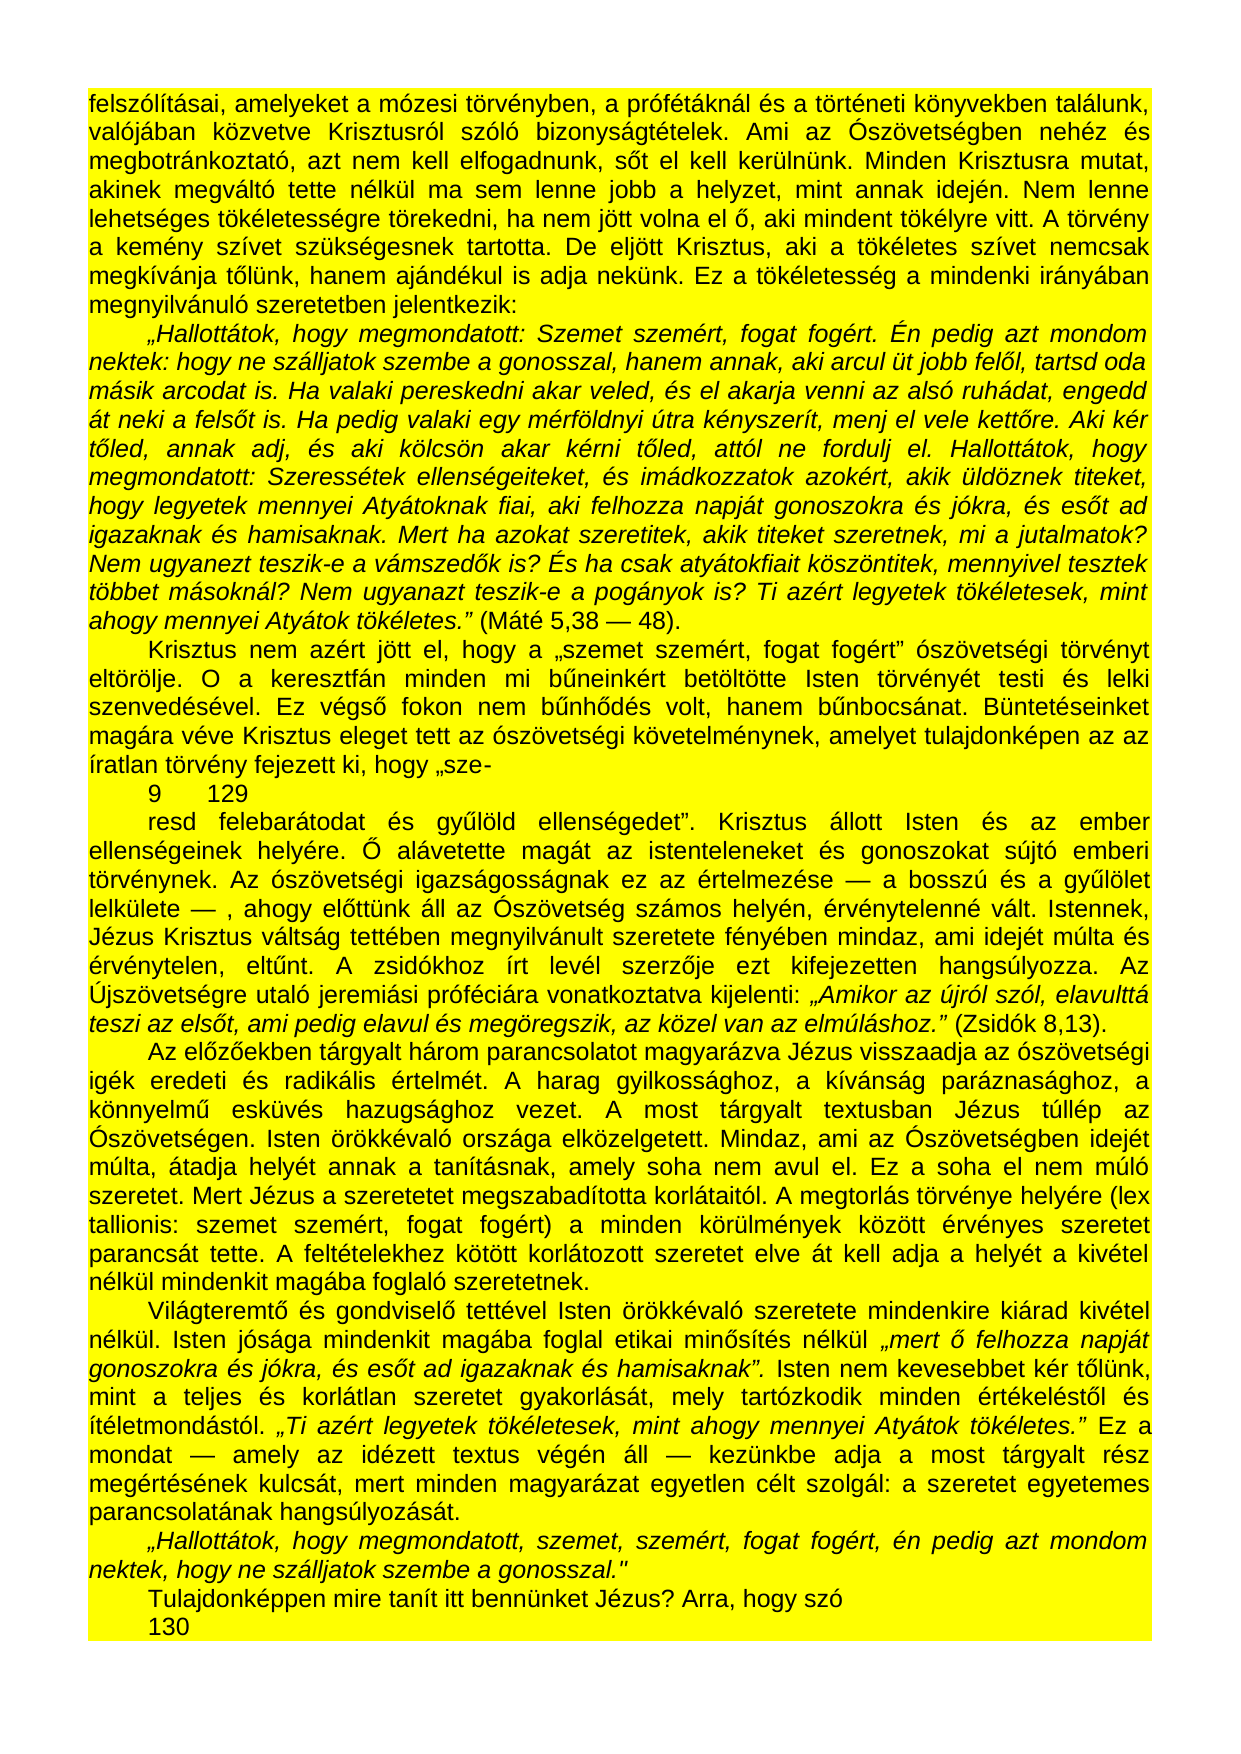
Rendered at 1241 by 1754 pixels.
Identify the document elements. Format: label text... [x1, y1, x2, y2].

text „Hallottátok, hogy megmondatott, szemet, szemért, fogat fogért, én pedig azt mondom nektek, hogy ne szálljatok szembe a gonosszal." [88, 1526, 1152, 1583]
text resd felebarátodat és gyűlöld ellenségedet”. Krisztus állott Isten és az ember ellenségeinek helyére. Ő alávetette magát az istenteleneket és gonoszokat sújtó emberi törvénynek. Az ószövetségi igazságosságnak ez az értelmezése — a bosszú és a gyűlölet lelkülete — , ahogy előttünk áll az Ószövetség számos helyén, érvénytelenné vált. Istennek, Jézus Krisztus váltság tettében megnyilvánult szeretete fényében mindaz, ami idejét múlta és érvénytelen, eltűnt. A zsidókhoz írt levél szerzője ezt kifejezetten hangsúlyozza. Az Újszövetségre utaló jeremiási próféciára vonatkoztatva kijelenti: „Amikor az újról szól, elavulttá teszi az elsőt, ami pedig elavul és megöregszik, az közel van az elmúláshoz.” (Zsidók 8,13). [88, 807, 1152, 1037]
text „Hallottátok, hogy megmondatott: Szemet szemért, fogat fogért. Én pedig azt mondom nektek: hogy ne szálljatok szembe a gonosszal, hanem annak, aki arcul üt jobb felől, tartsd oda másik arcodat is. Ha valaki pereskedni akar veled, és el akarja venni az alsó ruhádat, engedd át neki a felsőt is. Ha pedig valaki egy mérföldnyi útra kényszerít, menj el vele kettőre. Aki kér tőled, annak adj, és aki kölcsön akar kérni tőled, attól ne fordulj el. Hallottátok, hogy megmondatott: Szeressétek ellenségeiteket, és imádkozzatok azokért, akik üldöznek titeket, hogy legyetek mennyei Atyátoknak fiai, aki felhozza napját gonoszokra és jókra, és esőt ad igazaknak és hamisaknak. Mert ha azokat szeretitek, akik titeket szeretnek, mi a jutalmatok? Nem ugyanezt teszik-e a vámszedők is? És ha csak atyátokfiait köszöntitek, mennyivel tesztek többet másoknál? Nem ugyanazt teszik-e a pogányok is? Ti azért legyetek tökéletesek, mint ahogy mennyei Atyátok tökéletes.” (Máté 5,38 — 48). [88, 318, 1152, 635]
text 9 129 [88, 778, 1152, 807]
text Tulajdonképpen mire tanít itt bennünket Jézus? Arra, hogy szó [88, 1583, 1152, 1612]
text Világteremtő és gondviselő tettével Isten örökkévaló szeretete mindenkire kiárad kivétel nélkül. Isten jósága mindenkit magába foglal etikai minősítés nélkül „mert ő felhozza napját gonoszokra és jókra, és esőt ad igazaknak és hamisaknak”. Isten nem kevesebbet kér tőlünk, mint a teljes és korlátlan szeretet gyakorlását, mely tartózkodik minden értékeléstől és ítéletmondástól. „Ti azért legyetek tökéletesek, mint ahogy mennyei Atyátok tökéletes.” Ez a mondat — amely az idézett textus végén áll — kezünkbe adja a most tárgyalt rész megértésének kulcsát, mert minden magyarázat egyetlen célt szolgál: a szeretet egyetemes parancsolatának hangsúlyozását. [88, 1296, 1152, 1526]
text felszólításai, amelyeket a mózesi törvényben, a prófétáknál és a történeti könyvekben találunk, valójában közvetve Krisztusról szóló bizonyságtételek. Ami az Ószövetségben nehéz és megbotránkoztató, azt nem kell elfogadnunk, sőt el kell kerülnünk. Minden Krisztusra mutat, akinek megváltó tette nélkül ma sem lenne jobb a helyzet, mint annak idején. Nem lenne lehetséges tökéletességre törekedni, ha nem jött volna el ő, aki mindent tökélyre vitt. A törvény a kemény szívet szükségesnek tartotta. De eljött Krisztus, aki a tökéletes szívet nemcsak megkívánja tőlünk, hanem ajándékul is adja nekünk. Ez a tökéletesség a mindenki irányában megnyilvánuló szeretetben jelentkezik: [88, 88, 1152, 318]
text Krisztus nem azért jött el, hogy a „szemet szemért, fogat fogért” ószövetségi törvényt eltörölje. O a keresztfán minden mi bűneinkért betöltötte Isten törvényét testi és lelki szenvedésével. Ez végső fokon nem bűnhődés volt, hanem bűnbocsánat. Büntetéseinket magára véve Krisztus eleget tett az ószövetségi követelménynek, amelyet tulajdonképen az az íratlan törvény fejezett ki, hogy „sze‑ [88, 635, 1152, 778]
text 130 [88, 1612, 1152, 1641]
text Az előzőekben tárgyalt három parancsolatot magyarázva Jézus visszaadja az ószövetségi igék eredeti és radikális értelmét. A harag gyilkossághoz, a kívánság paráznasághoz, a könnyelmű esküvés hazugsághoz vezet. A most tárgyalt textusban Jézus túllép az Ószövetségen. Isten örökkévaló országa elközelgetett. Mindaz, ami az Ószövetségben idejét múlta, átadja helyét annak a tanításnak, amely soha nem avul el. Ez a soha el nem múló szeretet. Mert Jézus a szeretetet megszabadította korlátaitól. A megtorlás törvénye helyére (lex tallionis: szemet szemért, fogat fogért) a minden körülmények között érvényes szeretet parancsát tette. A feltételekhez kötött korlátozott szeretet elve át kell adja a helyét a kivétel nélkül mindenkit magába foglaló szeretetnek. [88, 1037, 1152, 1296]
